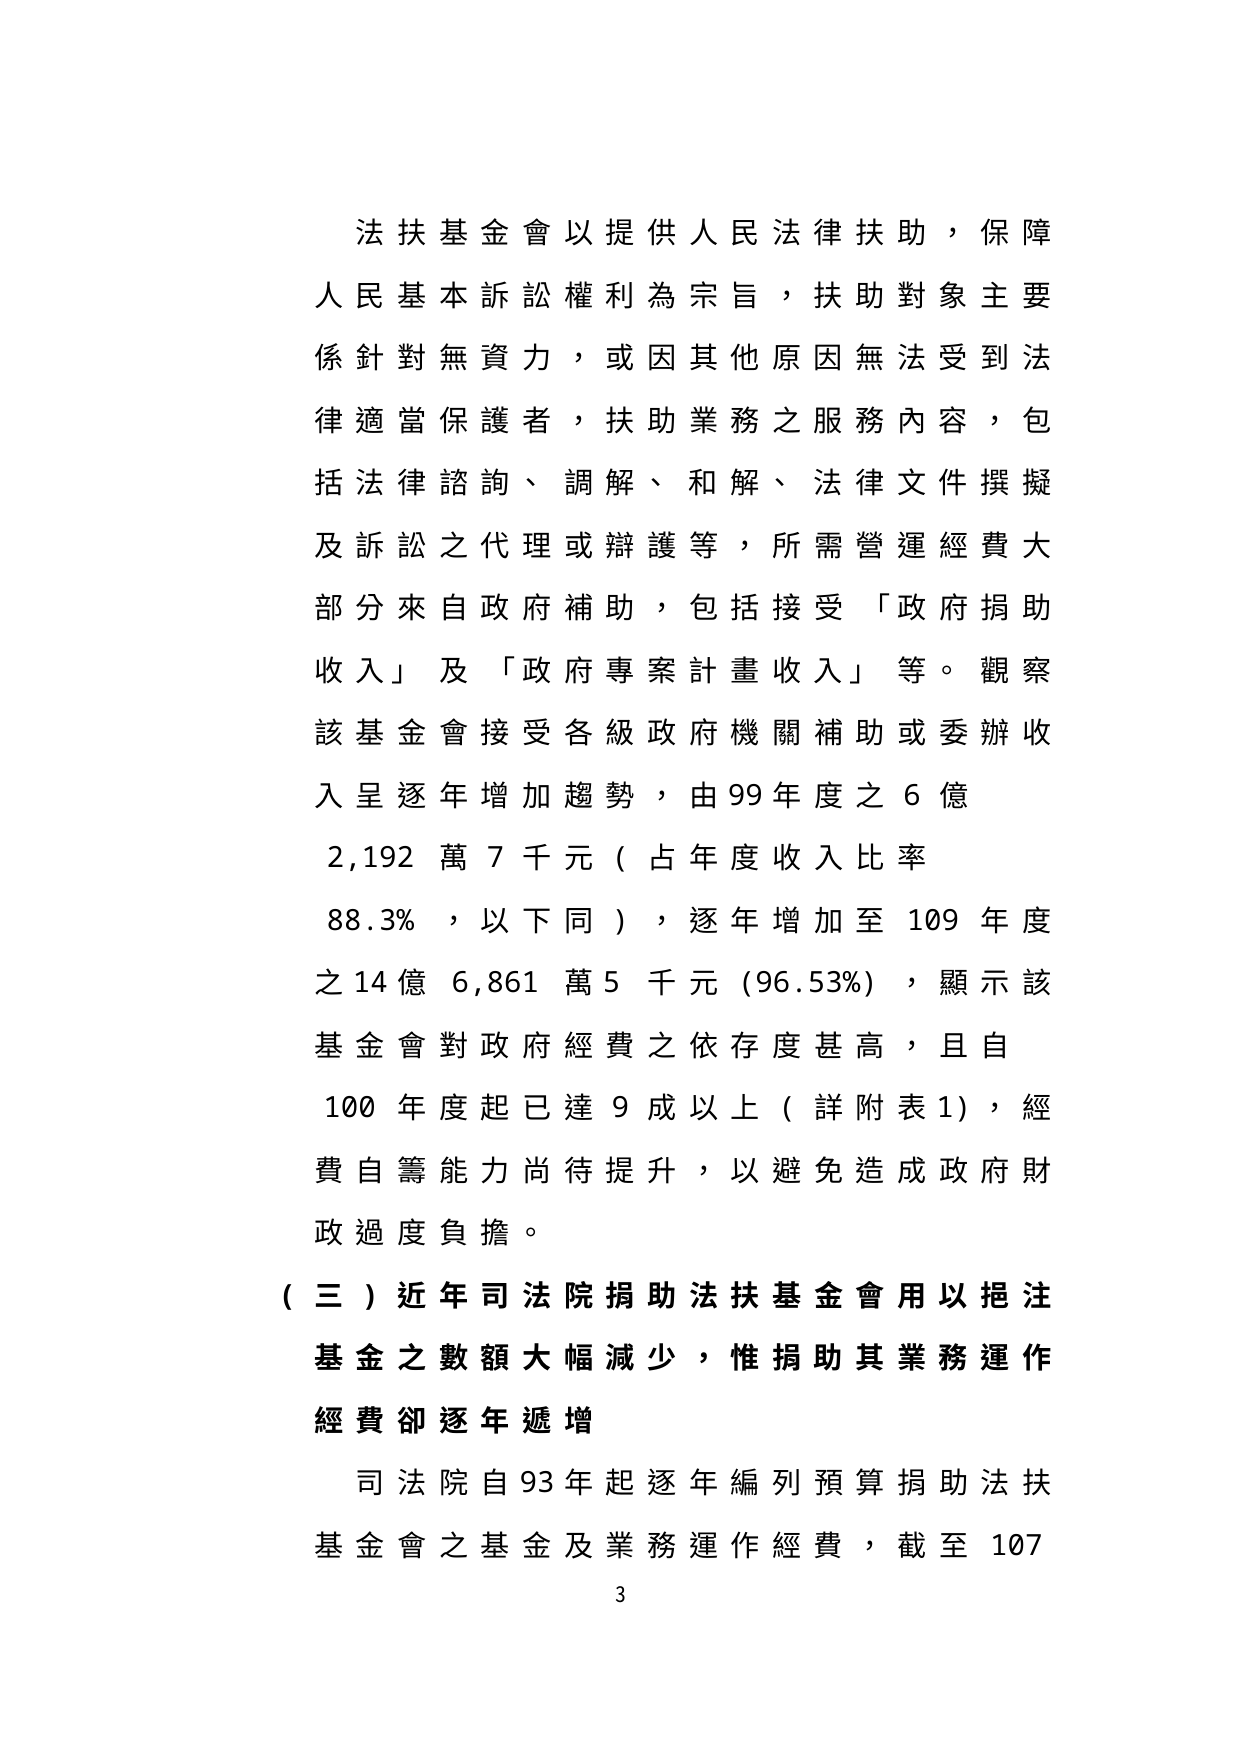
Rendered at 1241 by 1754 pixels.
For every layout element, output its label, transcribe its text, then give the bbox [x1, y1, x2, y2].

text 司法院自93年起逐年編列預算捐助法扶基金會之基金及業務運作經費，截至107年底止，已捐助基金37.50億元、業務運作經費110.63億元，合計捐助法扶基金會148.13億元，其中捐助基金金額呈逐年遞減趨勢，至107年度捐助基金已減少至2,000萬元；而捐助業務運作經費則有上升趨勢，107年度已增加至13.54億元(詳附表2)，為歷史新高，顯示法扶基金會之日常業務運作經費更為仰賴政府捐助。 [271, 1439, 1058, 1564]
text 法扶基金會以提供人民法律扶助，保障人民基本訴訟權利為宗旨，扶助對象主要係針對無資力，或因其他原因無法受到法律適當保護者，扶助業務之服務內容，包括法律諮詢、調解、和解、法律文件撰擬及訴訟之代理或辯護等，所需營運經費大部分來自政府補助，包括接受「政府捐助收入」及「政府專案計畫收入」等。觀察該基金會接受各級政府機關補助或委辦收入呈逐年增加趨勢，由99年度之6億2,192萬7千元(占年度收入比率88.3%，以下同)，逐年增加至109年度之14億6,861萬5 千元(96.53%)，顯示該基金會對政府經費之依存度甚高，且自100年度起已達9成以上(詳附表1)，經費自籌能力尚待提升，以避免造成政府財政過度負擔。 [271, 189, 1058, 1252]
text (三)近年司法院捐助法扶基金會用以挹注基金之數額大幅減少，惟捐助其業務運作經費卻逐年遞增 [242, 1252, 1058, 1439]
